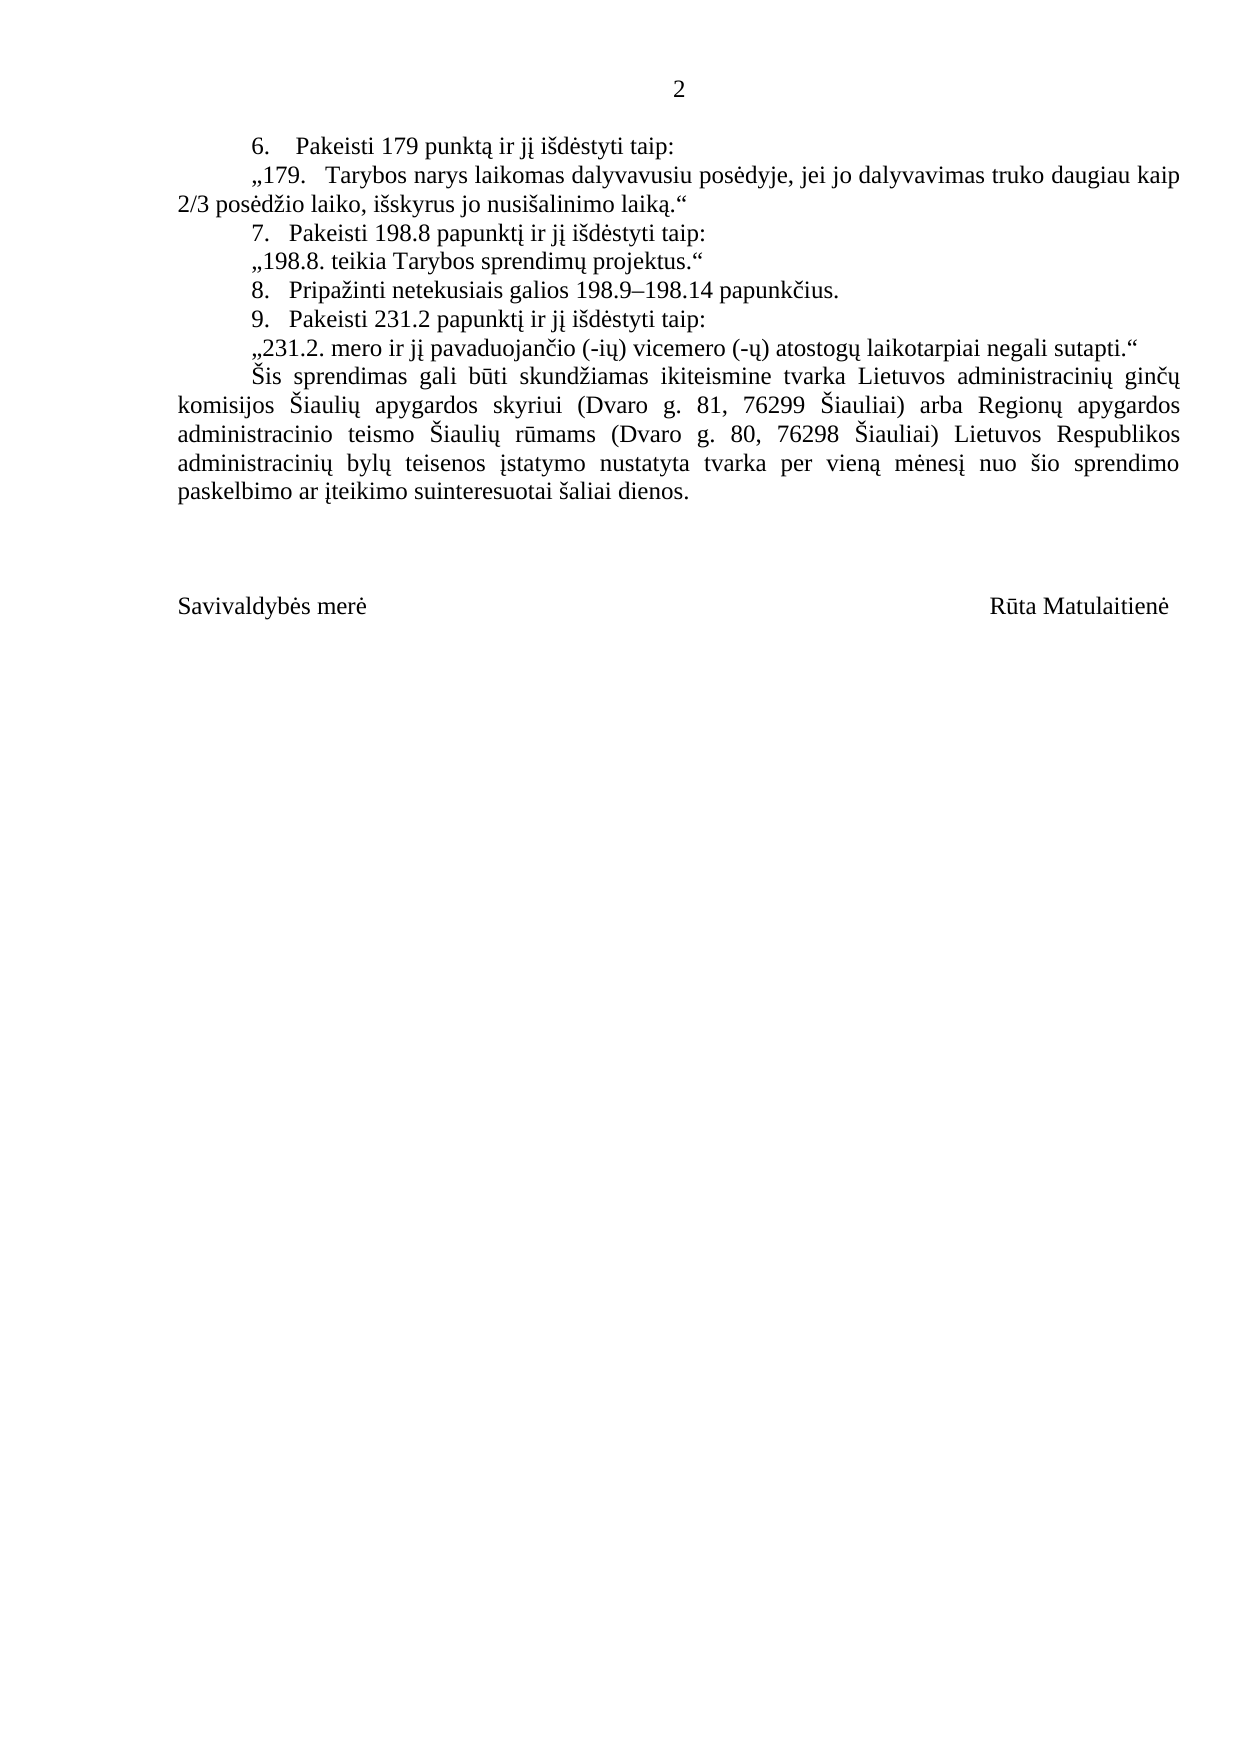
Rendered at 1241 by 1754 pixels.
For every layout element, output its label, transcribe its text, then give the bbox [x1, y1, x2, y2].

text 9. Pakeisti 231.2 papunktį ir jį išdėstyti taip: [177, 304, 1181, 333]
text Šis sprendimas gali būti skundžiamas ikiteismine tvarka Lietuvos administracinių ginčų komisijos Šiaulių apygardos skyriui (Dvaro g. 81, 76299 Šiauliai) arba Regionų apygardos administracinio teismo Šiaulių rūmams (Dvaro g. 80, 76298 Šiauliai) Lietuvos Respublikos administracinių bylų teisenos įstatymo nustatyta tvarka per vieną mėnesį nuo šio sprendimo paskelbimo ar įteikimo suinteresuotai šaliai dienos. [177, 361, 1181, 505]
text „198.8. teikia Tarybos sprendimų projektus.“ [177, 246, 1181, 275]
text „179. Tarybos narys laikomas dalyvavusiu posėdyje, jei jo dalyvavimas truko daugiau kaip 2/3 posėdžio laiko, išskyrus jo nusišalinimo laiką.“ [177, 160, 1181, 218]
text „231.2. mero ir jį pavaduojančio (-ių) vicemero (-ų) atostogų laikotarpiai negali sutapti.“ [177, 333, 1181, 361]
text 6. Pakeisti 179 punktą ir jį išdėstyti taip: [177, 131, 1181, 160]
text Savivaldybės merė Rūta Matulaitienė [177, 591, 1181, 620]
text 8. Pripažinti netekusiais galios 198.9–198.14 papunkčius. [177, 275, 1181, 304]
text 7. Pakeisti 198.8 papunktį ir jį išdėstyti taip: [177, 218, 1181, 246]
